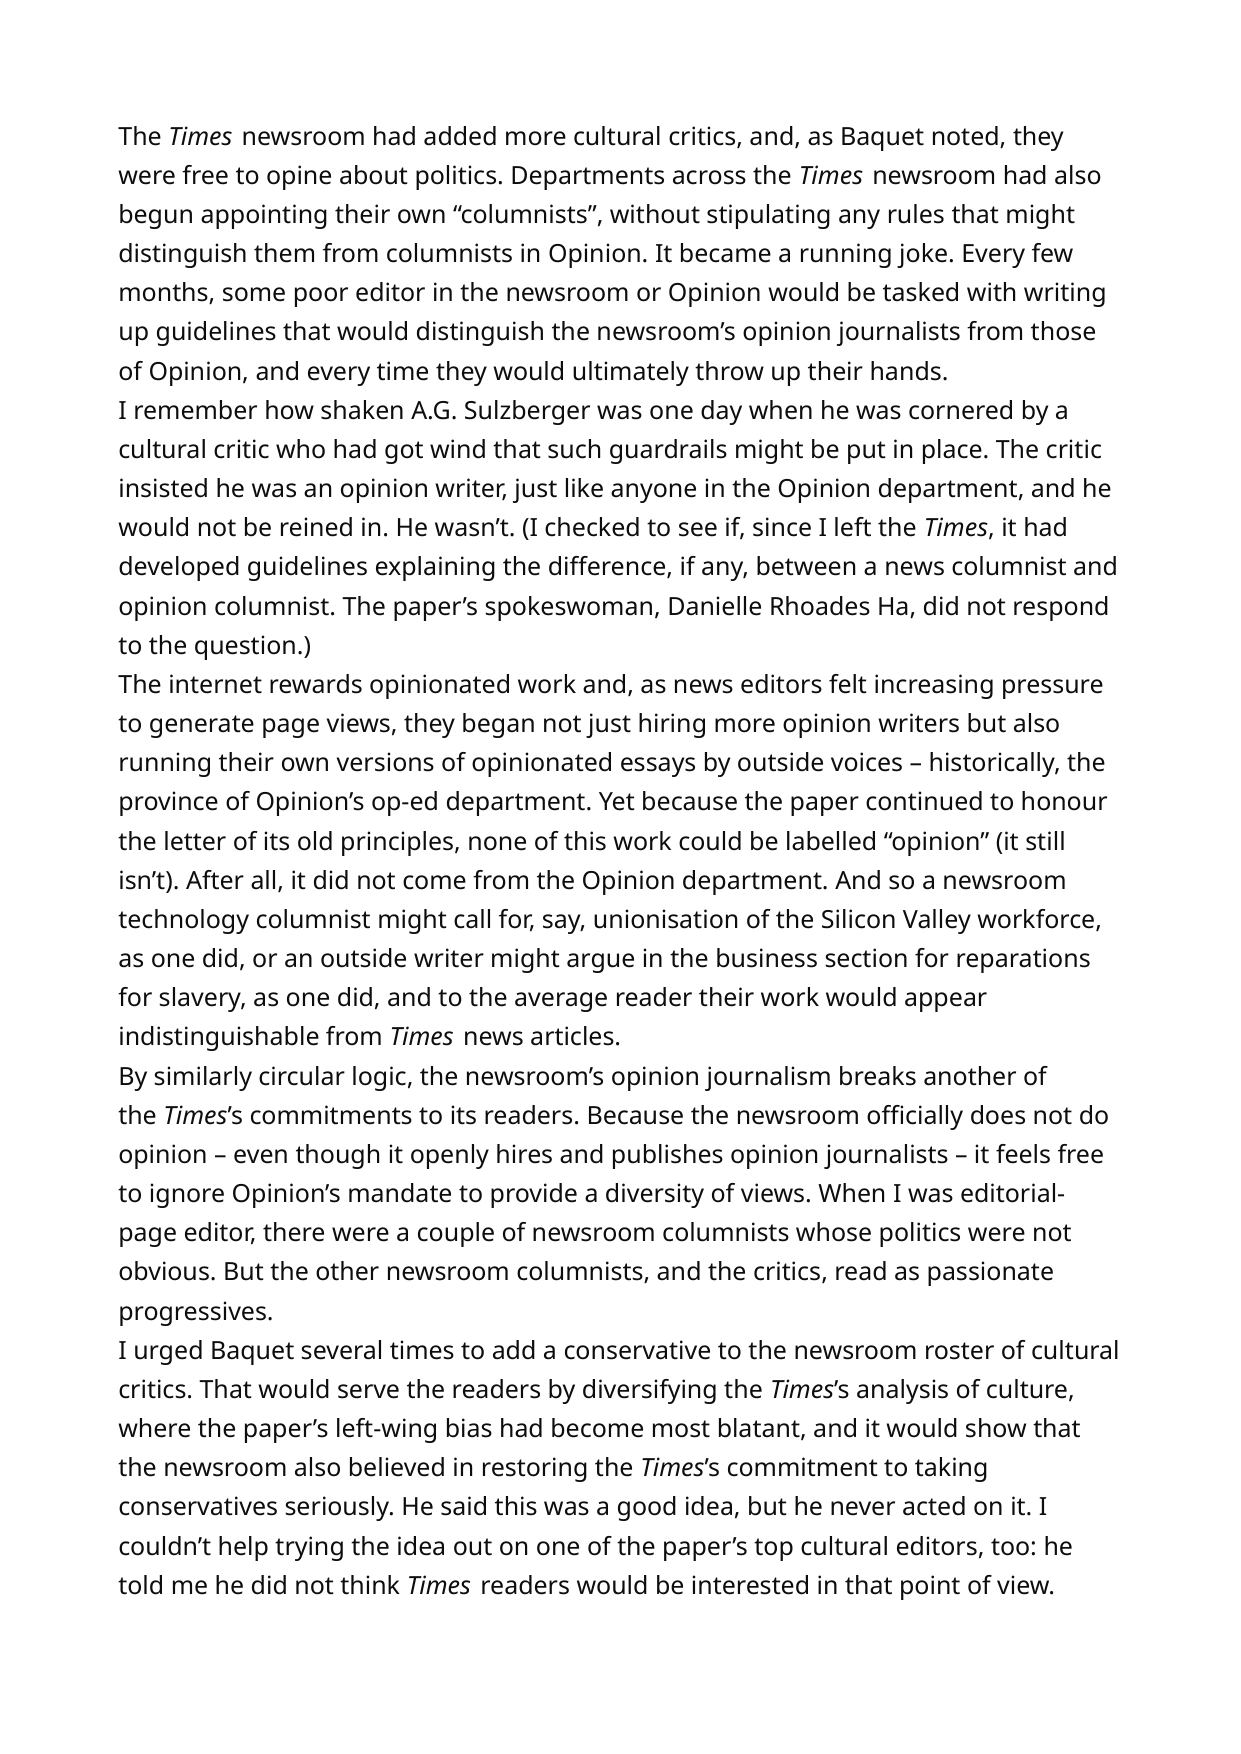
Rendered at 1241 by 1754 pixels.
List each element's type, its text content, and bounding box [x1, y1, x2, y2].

text I remember how shaken A.G. Sulzberger was one day when he was cornered by a cultural critic who had got wind that such guardrails might be put in place. The critic insisted he was an opinion writer, just like anyone in the Opinion department, and he would not be reined in. He wasn’t. (I checked to see if, since I left the Times, it had developed guidelines explaining the difference, if any, between a news columnist and opinion columnist. The paper’s spokeswoman, Danielle Rhoades Ha, did not respond to the question.) [118, 392, 1122, 661]
text By similarly circular logic, the newsroom’s opinion journalism breaks another of the Times’s commitments to its readers. Because the newsroom officially does not do opinion – even though it openly hires and publishes opinion journalists – it feels free to ignore Opinion’s mandate to provide a diversity of views. When I was editorial-page editor, there were a couple of newsroom columnists whose politics were not obvious. But the other newsroom columnists, and the critics, read as passionate progressives. [118, 1058, 1122, 1327]
text I urged Baquet several times to add a conservative to the newsroom roster of cultural critics. That would serve the readers by diversifying the Times’s analysis of culture, where the paper’s left-wing bias had become most blatant, and it would show that the newsroom also believed in restoring the Times’s commitment to taking conservatives seriously. He said this was a good idea, but he never acted on it. I couldn’t help trying the idea out on one of the paper’s top cultural editors, too: he told me he did not think Times readers would be interested in that point of view. [118, 1332, 1122, 1601]
text The internet rewards opinionated work and, as news editors felt increasing pressure to generate page views, they began not just hiring more opinion writers but also running their own versions of opinionated essays by outside voices – historically, the province of Opinion’s op-ed department. Yet because the paper continued to honour the letter of its old principles, none of this work could be labelled “opinion” (it still isn’t). After all, it did not come from the Opinion department. And so a newsroom technology columnist might call for, say, unionisation of the Silicon Valley workforce, as one did, or an outside writer might argue in the business section for reparations for slavery, as one did, and to the average reader their work would appear indistinguishable from Times news articles. [118, 666, 1122, 1053]
text The Times newsroom had added more cultural critics, and, as Baquet noted, they were free to opine about politics. Departments across the Times newsroom had also begun appointing their own “columnists”, without stipulating any rules that might distinguish them from columnists in Opinion. It became a running joke. Every few months, some poor editor in the newsroom or Opinion would be tasked with writing up guidelines that would distinguish the newsroom’s opinion journalists from those of Opinion, and every time they would ultimately throw up their hands. [118, 118, 1122, 387]
